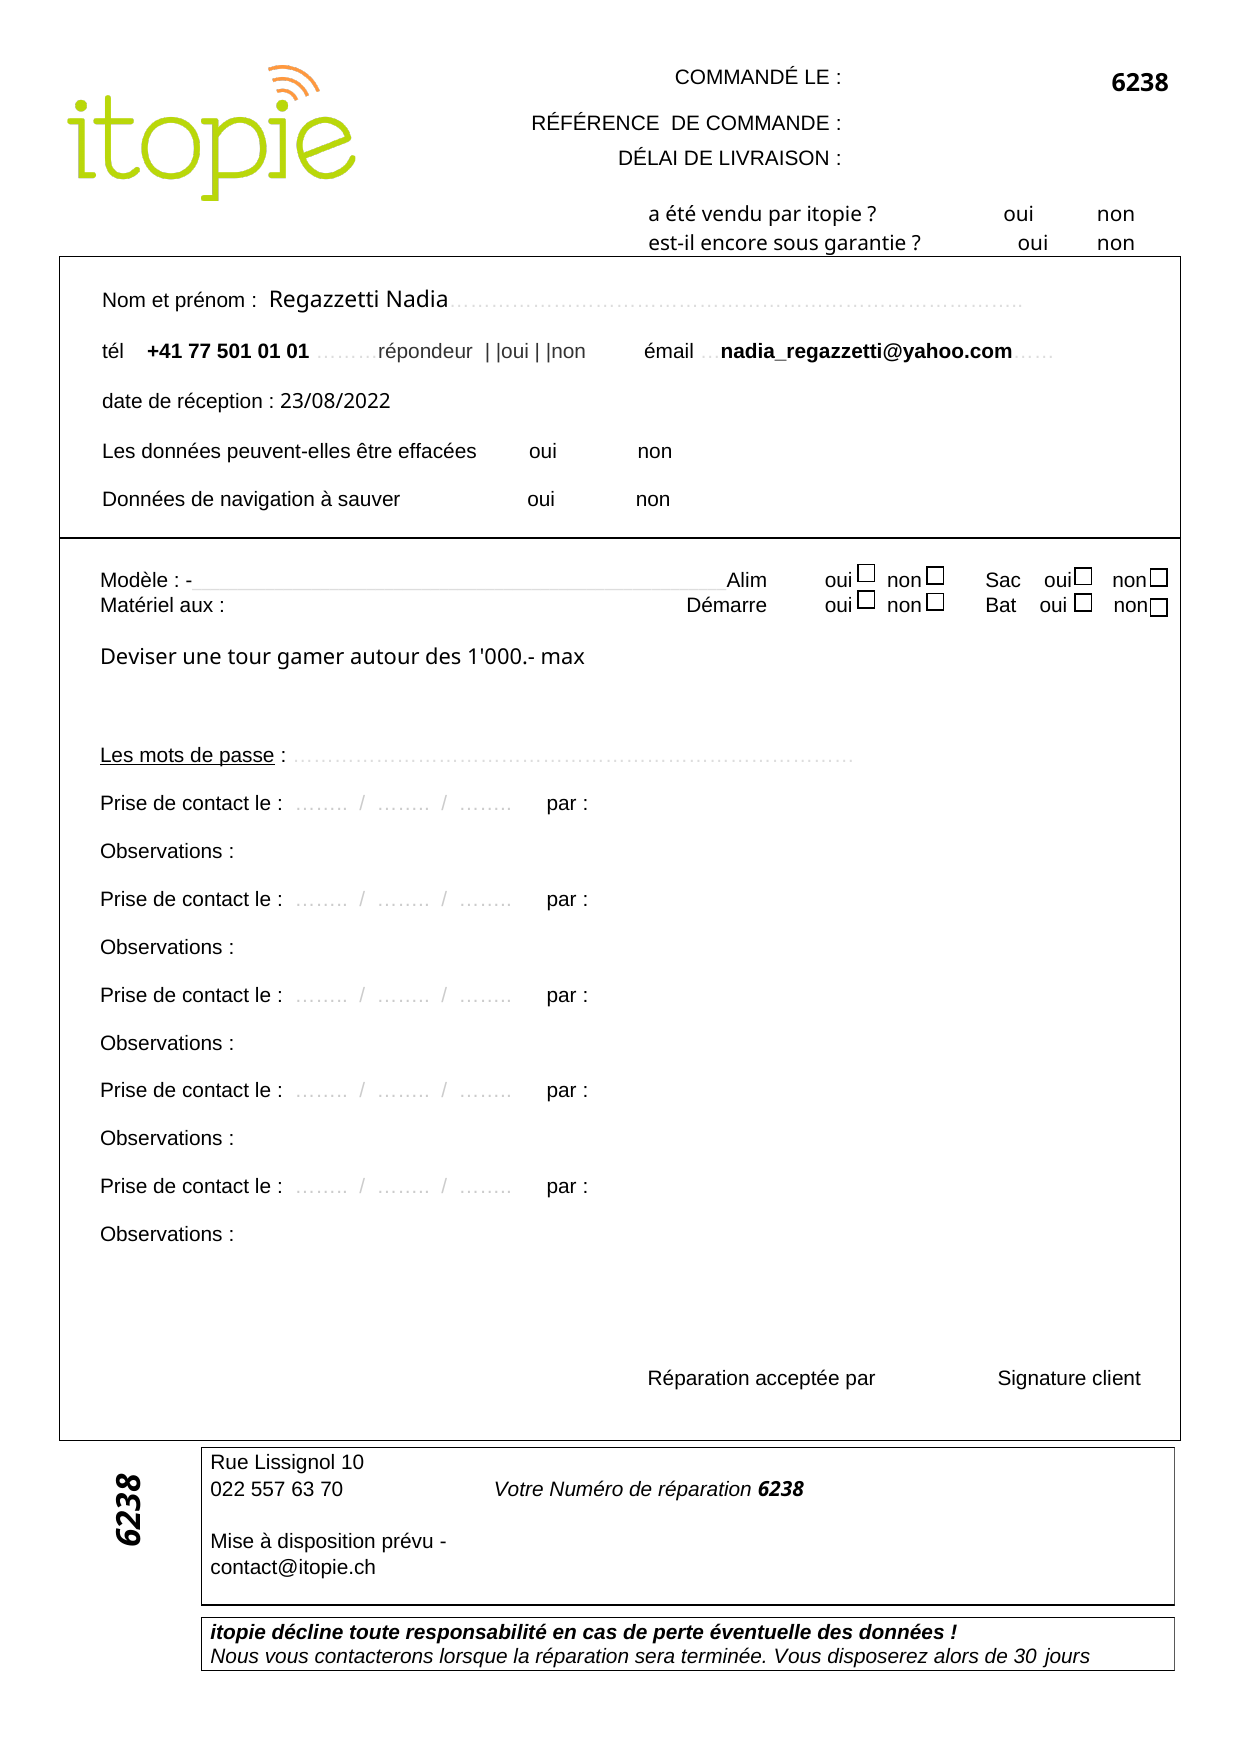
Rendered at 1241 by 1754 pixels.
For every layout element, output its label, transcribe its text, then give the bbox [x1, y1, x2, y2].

text Modèle : - Alim oui non Sac oui non [948, 562, 1180, 590]
text Observations : [60, 931, 1180, 958]
table_cell [847, 105, 1180, 140]
text Prise de contact le : …….. / …….. / …….. par : [60, 1075, 1180, 1102]
text Observations : [60, 1027, 1180, 1054]
text Les données peuvent-elles être effacées oui non [60, 436, 1180, 463]
text Modèle : - Alim oui non Sac oui non [879, 562, 925, 590]
text Observations : [60, 836, 1180, 863]
table_header 6238 [847, 59, 1180, 104]
text Observations : [60, 1219, 1180, 1246]
text Réparation acceptée par Signature client [60, 1363, 1180, 1390]
text Matériel aux : Démarre oui non Bat oui non [60, 590, 1180, 617]
table_cell DÉLAI DE LIVRAISON : [490, 140, 847, 175]
table_header 6238 [59, 1441, 195, 1677]
text tél +41 77 501 01 01 ………répondeur | |oui | |non émail …nadia_regazzetti@yahoo.com…… [60, 335, 1180, 362]
text Observations : [60, 1123, 1180, 1150]
picture [67, 65, 356, 201]
table_header Rue Lissignol 10 022 557 63 70 Votre Numéro de réparation 6238 Mise à disposition prévu - contact@itopie.ch [195, 1441, 1180, 1611]
table_cell itopie décline toute responsabilité en cas de perte éventuelle des données ! Nous vous contacterons lorsque la réparation sera terminée. Vous disposerez alors de 30 jours [195, 1611, 1180, 1677]
text date de réception : 23/08/2022 [60, 383, 1180, 415]
text Modèle : - Alim oui non Sac oui non [60, 562, 856, 590]
table_cell RÉFÉRENCE DE COMMANDE : [490, 105, 847, 140]
text Données de navigation à sauver oui non [60, 484, 1180, 511]
text Nom et prénom : Regazzetti Nadia……………………………………………………………………….. [60, 280, 1180, 314]
text a été vendu par itopie ? oui non [59, 199, 1181, 228]
text Deviser une tour gamer autour des 1'000.- max [60, 638, 1180, 671]
text Les mots de passe : ……………………………………………………………………… [60, 740, 1180, 767]
table_header COMMANDÉ LE : [490, 59, 847, 104]
table_cell [847, 140, 1180, 175]
text Prise de contact le : …….. / …….. / …….. par : [60, 883, 1180, 911]
text Prise de contact le : …….. / …….. / …….. par : [60, 1171, 1180, 1198]
text est-il encore sous garantie ? oui non [59, 228, 1181, 256]
text Prise de contact le : …….. / …….. / …….. par : [60, 979, 1180, 1006]
text Prise de contact le : …….. / …….. / …….. par : [60, 788, 1180, 815]
